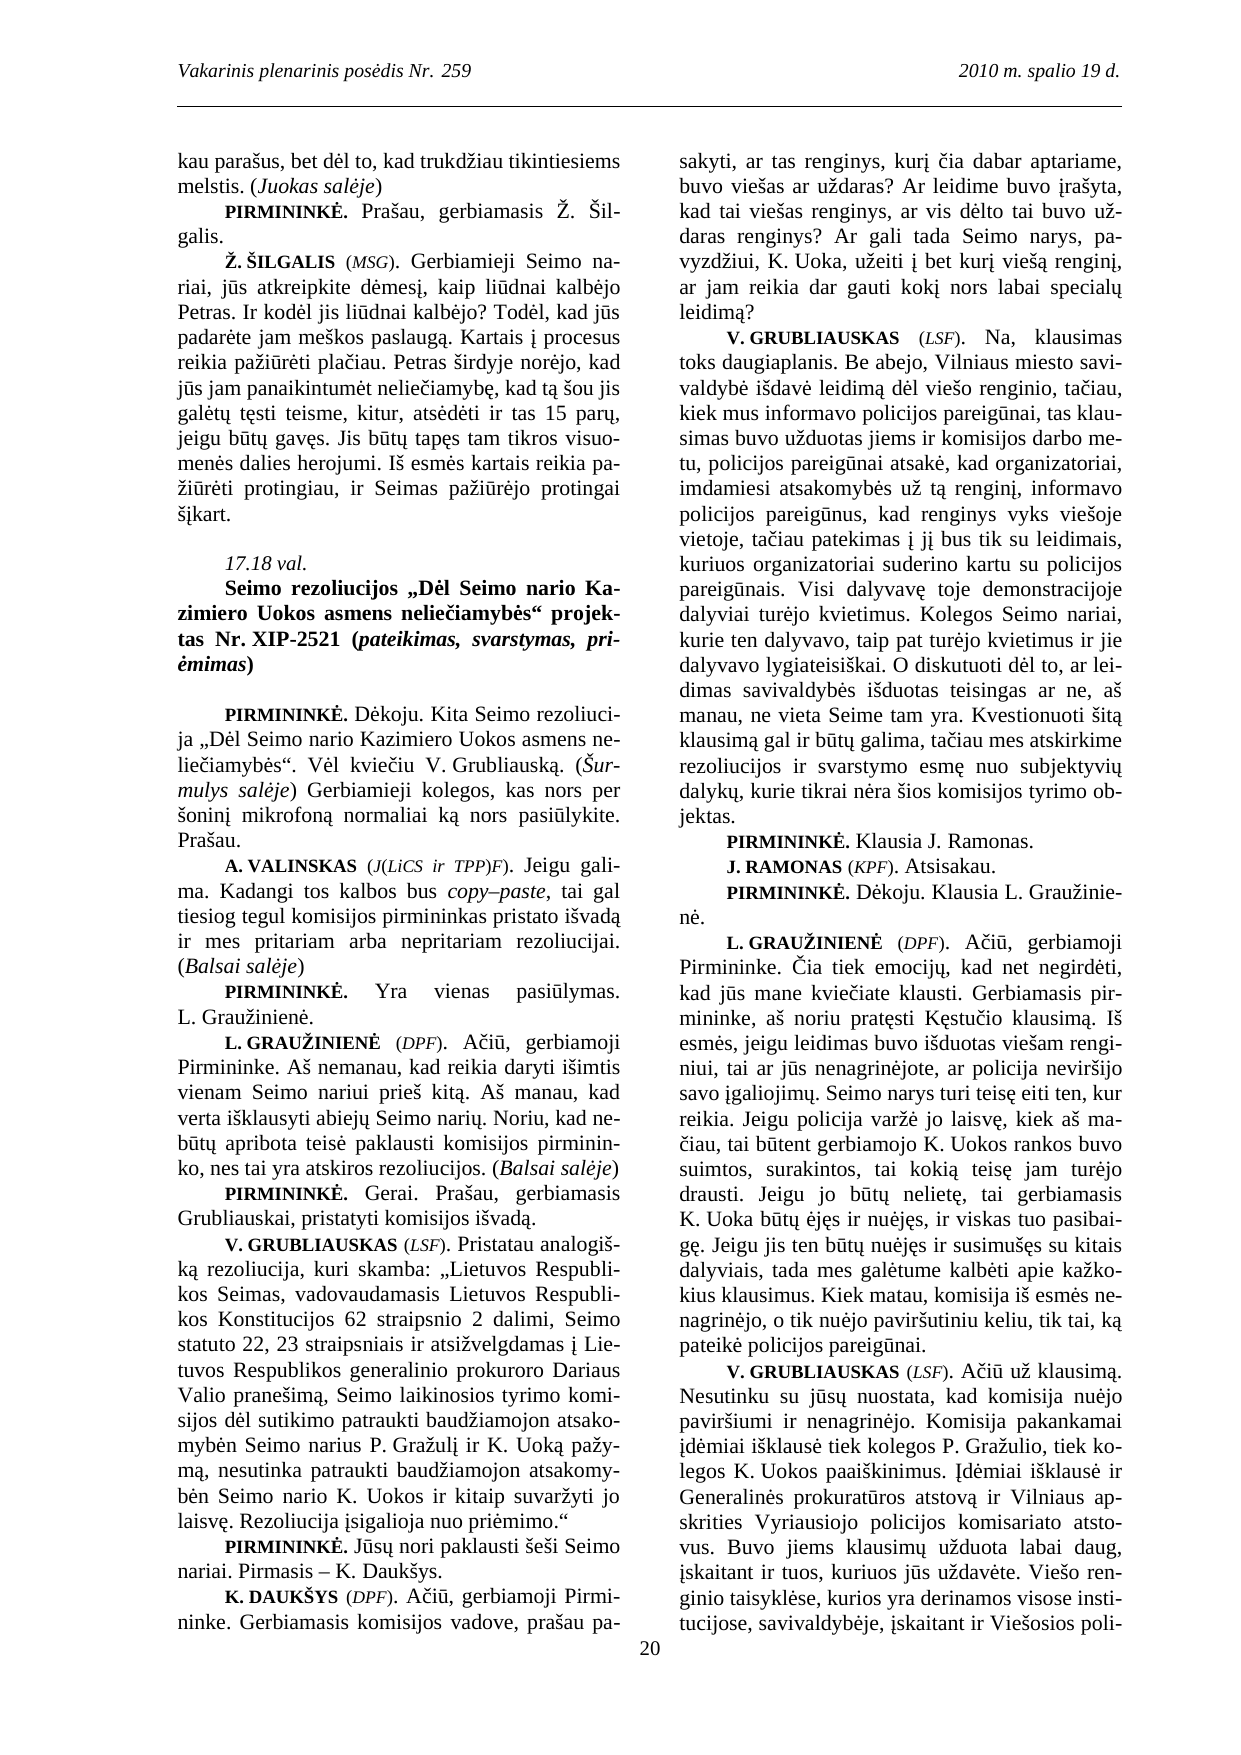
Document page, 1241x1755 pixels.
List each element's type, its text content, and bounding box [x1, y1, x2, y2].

text PIRMININKĖ. Yra vie­nas pa­siū­ly­mas. L. Grau­ži­nie­nė. [177, 978, 620, 1029]
text K. DAUKŠYS (DPF). Ačiū, ger­bia­mo­ji Pir­mi­nin­ke. Ger­bia­ma­sis ko­mi­si­jos va­do­ve, pra­šau pa­ [177, 1583, 620, 1634]
text kau pa­ra­šus, bet dėl to, kad truk­džiau ti­kin­tie­siems mels­tis. (Juo­kas sa­lė­je) [177, 148, 620, 198]
text PIRMININKĖ. Klau­sia J. Ra­mo­nas. [679, 828, 1122, 853]
text Ž. ŠILGALIS (MSG). Ger­bia­mie­ji Sei­mo na­riai, jūs at­kreip­ki­te dė­me­sį, kaip liūd­nai kal­bė­jo Pet­ras. Ir ko­dėl jis liūd­nai kal­bė­jo? To­dėl, kad jūs pa­da­rė­te jam meš­kos pa­slau­gą. Kar­tais į pro­ce­sus rei­kia pa­žiū­rė­ti pla­čiau. Pet­ras šir­dy­je no­rė­jo, kad jūs jam pa­nai­kin­tu­mėt ne­lie­čia­my­bę, kad tą šou jis ga­lė­tų tęs­ti teis­me, ki­tur, at­sė­dė­ti ir tas 15 pa­rų, jei­gu bū­tų ga­vęs. Jis bū­tų ta­pęs tam tik­ros vi­suo­me­nės da­lies he­ro­ju­mi. Iš es­mės kar­tais rei­kia pa­žiū­rė­ti pro­tin­giau, ir Sei­mas pa­žiū­rė­jo pro­tin­gai šįkart. [177, 248, 620, 526]
text PIRMININKĖ. Dė­ko­ju. Ki­ta Sei­mo re­zo­liu­ci­ja „Dėl Sei­mo na­rio Ka­zi­mie­ro Uo­kos as­mens ne­lie­čia­my­bės“. Vėl kvie­čiu V. Grub­liaus­ką. (Šur­mu­lys sa­lė­je) Ger­bia­mie­ji ko­le­gos, kas nors per šo­ni­nį mik­ro­fo­ną nor­ma­liai ką nors pa­siū­ly­ki­te. Pra­šau. [177, 701, 620, 852]
text PIRMININKĖ. Dė­ko­ju. Klau­sia L. Grau­ži­nie­nė. [679, 879, 1122, 929]
text V. GRUBLIAUSKAS (LSF). Pri­sta­tau ana­lo­giš­ką re­zo­liu­ci­ja, ku­ri skam­ba: „Lie­tu­vos Res­pub­li­kos Sei­mas, va­do­vau­da­ma­sis Lie­tu­vos Res­pub­li­kos Kon­sti­tu­ci­jos 62 straips­nio 2 da­li­mi, Sei­mo sta­tu­to 22, 23 straips­niais ir at­si­žvelg­da­mas į Lie­tu­vos Res­pub­li­kos ge­ne­ra­li­nio pro­ku­ro­ro Da­riaus Va­lio pra­ne­ši­mą, Sei­mo lai­ki­no­sios ty­ri­mo ko­mi­si­jos dėl su­ti­ki­mo pa­trauk­ti bau­džia­mo­jon at­sa­ko­my­bėn Sei­mo na­rius P. Gra­žu­lį ir K. Uo­ką pa­žy­mą, ne­su­tin­ka pa­trauk­ti bau­džia­mo­jon at­sa­ko­my­bėn Sei­mo na­rio K. Uo­kos ir ki­taip su­var­žy­ti jo lais­vę. Re­zo­liu­ci­ja įsi­ga­lio­ja nuo pri­ėmi­mo.“ [177, 1231, 620, 1533]
text sa­­ky­ti, ar tas ren­gi­nys, ku­rį čia da­bar ap­ta­ria­me, bu­vo vie­šas ar už­da­ras? Ar lei­di­me bu­vo įra­šy­ta, kad tai vie­šas ren­gi­nys, ar vis dėl­to tai bu­vo už­daras ren­gi­nys? Ar ga­li ta­da Sei­mo na­rys, pa­vyzdžiui, K. Uo­ka, už­ei­ti į bet ku­rį vie­šą ren­gi­nį, ar jam rei­kia dar gau­ti ko­kį nors la­bai spe­cia­lų leidimą? [679, 148, 1122, 324]
text V. GRUBLIAUSKAS (LSF). Ačiū už klau­si­mą. Ne­su­tin­ku su jū­sų nuo­sta­ta, kad ko­mi­si­ja nu­ė­jo pa­vir­šiu­mi ir ne­nag­ri­nė­jo. Ko­mi­si­ja pa­kan­ka­mai įdė­miai iš­klau­sė tiek ko­le­gos P. Gra­žu­lio, tiek ko­le­gos K. Uo­kos pa­aiš­ki­ni­mus. Įdė­miai iš­klau­sė ir Ge­ne­ra­li­nės pro­ku­ra­tū­ros at­sto­vą ir Vil­niaus ap­skri­ties Vy­riau­sio­jo po­li­ci­jos ko­mi­sa­ria­to at­sto­vus. Bu­vo jiems klau­si­mų už­duo­ta la­bai daug, įskai­tant ir tuos, ku­riuos jūs už­da­vė­te. Vie­šo ren­gi­nio tai­syk­lė­se, ku­rios yra de­ri­na­mos vi­so­se ins­ti­tu­ci­jo­se, sa­vi­val­dy­bė­je, įskai­tant ir Vie­šo­sios po­li­ [679, 1358, 1122, 1635]
text PIRMININKĖ. Jū­sų no­ri pa­klaus­ti še­ši Sei­mo na­riai. Pir­ma­sis – K. Dauk­šys. [177, 1533, 620, 1583]
text PIRMININKĖ. Ge­rai. Pra­šau, ger­bia­ma­sis Grub­liaus­kai, pri­sta­ty­ti ko­mi­si­jos iš­va­dą. [177, 1180, 620, 1231]
text V. GRUBLIAUSKAS (LSF). Na, klau­si­mas toks dau­giap­la­nis. Be abe­jo, Vil­niaus mies­to sa­vi­val­dy­bė iš­da­vė lei­di­mą dėl vie­šo ren­gi­nio, ta­čiau, kiek mus in­for­ma­vo po­li­ci­jos pa­rei­gū­nai, tas klau­si­mas bu­vo už­duo­tas jiems ir ko­mi­si­jos dar­bo me­tu, po­li­ci­jos pa­rei­gū­nai at­sa­kė, kad or­ga­ni­za­to­riai, im­da­mie­si at­sa­ko­my­bės už tą ren­gi­nį, in­for­ma­vo po­li­ci­jos pa­rei­gū­nus, kad ren­gi­nys vyks vie­šo­je vie­to­je, ta­čiau pa­te­ki­mas į jį bus tik su lei­di­mais, ku­riuos or­ga­ni­za­to­riai su­de­ri­no kar­tu su po­li­ci­jos pa­rei­gū­nais. Vi­si da­ly­va­vę to­je de­monst­ra­ci­jo­je da­ly­viai tu­rė­jo kvie­ti­mus. Ko­le­gos Sei­mo na­riai, ku­rie ten da­ly­va­vo, taip pat tu­rė­jo kvie­ti­mus ir jie da­ly­va­vo ly­gia­tei­siš­kai. O dis­ku­tuo­ti dėl to, ar lei­di­mas sa­vi­val­dy­bės iš­duo­tas tei­sin­gas ar ne, aš ma­nau, ne vie­ta Sei­me tam yra. Kves­tio­nuo­ti ši­tą klau­si­mą gal ir bū­tų ga­li­ma, ta­čiau mes at­skir­ki­me re­zo­liu­ci­jos ir svars­ty­mo es­mę nuo sub­jek­ty­vių da­ly­kų, ku­rie tik­rai nė­ra šios ko­mi­si­jos ty­ri­mo ob­jek­tas. [679, 324, 1122, 828]
text A. VALINSKAS (J(LiCS ir TPP)F). Jei­gu ga­li­ma. Ka­dan­gi tos kal­bos bus co­py–pas­te, tai gal tie­siog te­gul ko­mi­si­jos pir­mi­nin­kas pri­sta­to iš­va­dą ir mes pri­ta­riam ar­ba ne­pri­ta­riam re­zo­liu­ci­jai. (Bal­sai sa­lė­je) [177, 852, 620, 978]
text L. GRAUŽINIENĖ (DPF). Ačiū, ger­bia­mo­ji Pir­mi­nin­ke. Aš ne­ma­nau, kad rei­kia da­ry­ti iš­im­tis vie­nam Sei­mo na­riui prieš ki­tą. Aš ma­nau, kad ver­ta iš­klau­sy­ti abie­jų Sei­mo na­rių. No­riu, kad ne­bū­tų ap­ri­bo­ta tei­sė pa­klaus­ti ko­mi­si­jos pir­mi­nin­ko, nes tai yra at­ski­ros re­zo­liu­ci­jos. (Bal­sai sa­lė­je) [177, 1029, 620, 1180]
text 17.18 val. [224, 551, 620, 575]
text L. GRAUŽINIENĖ (DPF). Ačiū, ger­bia­mo­ji Pir­mi­nin­ke. Čia tiek emo­ci­jų, kad net ne­gir­dė­ti, kad jūs ma­ne kvie­čia­te klaus­ti. Ger­bia­ma­sis pir­mi­nin­ke, aš no­riu pra­tęs­ti Kęs­tu­čio klau­si­mą. Iš es­mės, jei­gu lei­di­mas bu­vo iš­duo­tas vie­šam ren­gi­niui, tai ar jūs ne­nag­ri­nė­jo­te, ar po­li­ci­ja ne­vir­ši­jo sa­vo įga­lio­ji­mų. Sei­mo na­rys tu­ri tei­sę ei­ti ten, kur rei­kia. Jei­gu po­li­ci­ja var­žė jo lais­vę, kiek aš ma­čiau, tai bū­tent ger­bia­mo­jo K. Uo­kos ran­kos bu­vo su­im­tos, su­ra­kin­tos, tai ko­kią tei­sę jam tu­rė­jo draus­ti. Jei­gu jo bū­tų ne­lie­tę, tai ger­bia­ma­sis K. Uo­ka bū­tų ėjęs ir nu­ė­jęs, ir vis­kas tuo pa­si­bai­gę. Jei­gu jis ten bū­tų nu­ė­jęs ir su­si­mu­šęs su ki­tais da­ly­viais, ta­da mes ga­lė­tu­me kal­bė­ti apie kaž­ko­kius klau­si­mus. Kiek ma­tau, ko­mi­si­ja iš es­mės ne­nag­ri­nė­jo, o tik nu­ė­jo pa­vir­šu­ti­niu ke­liu, tik tai, ką pa­tei­kė po­li­ci­jos pa­rei­gū­nai. [679, 929, 1122, 1358]
text J. RAMONAS (KPF). At­si­sa­kau. [679, 853, 1122, 879]
text Sei­mo re­zo­liu­ci­jos „Dėl Sei­mo na­rio Ka­zimie­ro Uo­kos as­mens ne­lie­čia­my­bės“ pro­jek­tas Nr. XIP-2521 (pa­tei­ki­mas, svars­ty­mas, pri­ėmi­mas) [177, 575, 620, 676]
text PIRMININKĖ. Pra­šau, ger­bia­ma­sis Ž. Šil­galis. [177, 198, 620, 248]
